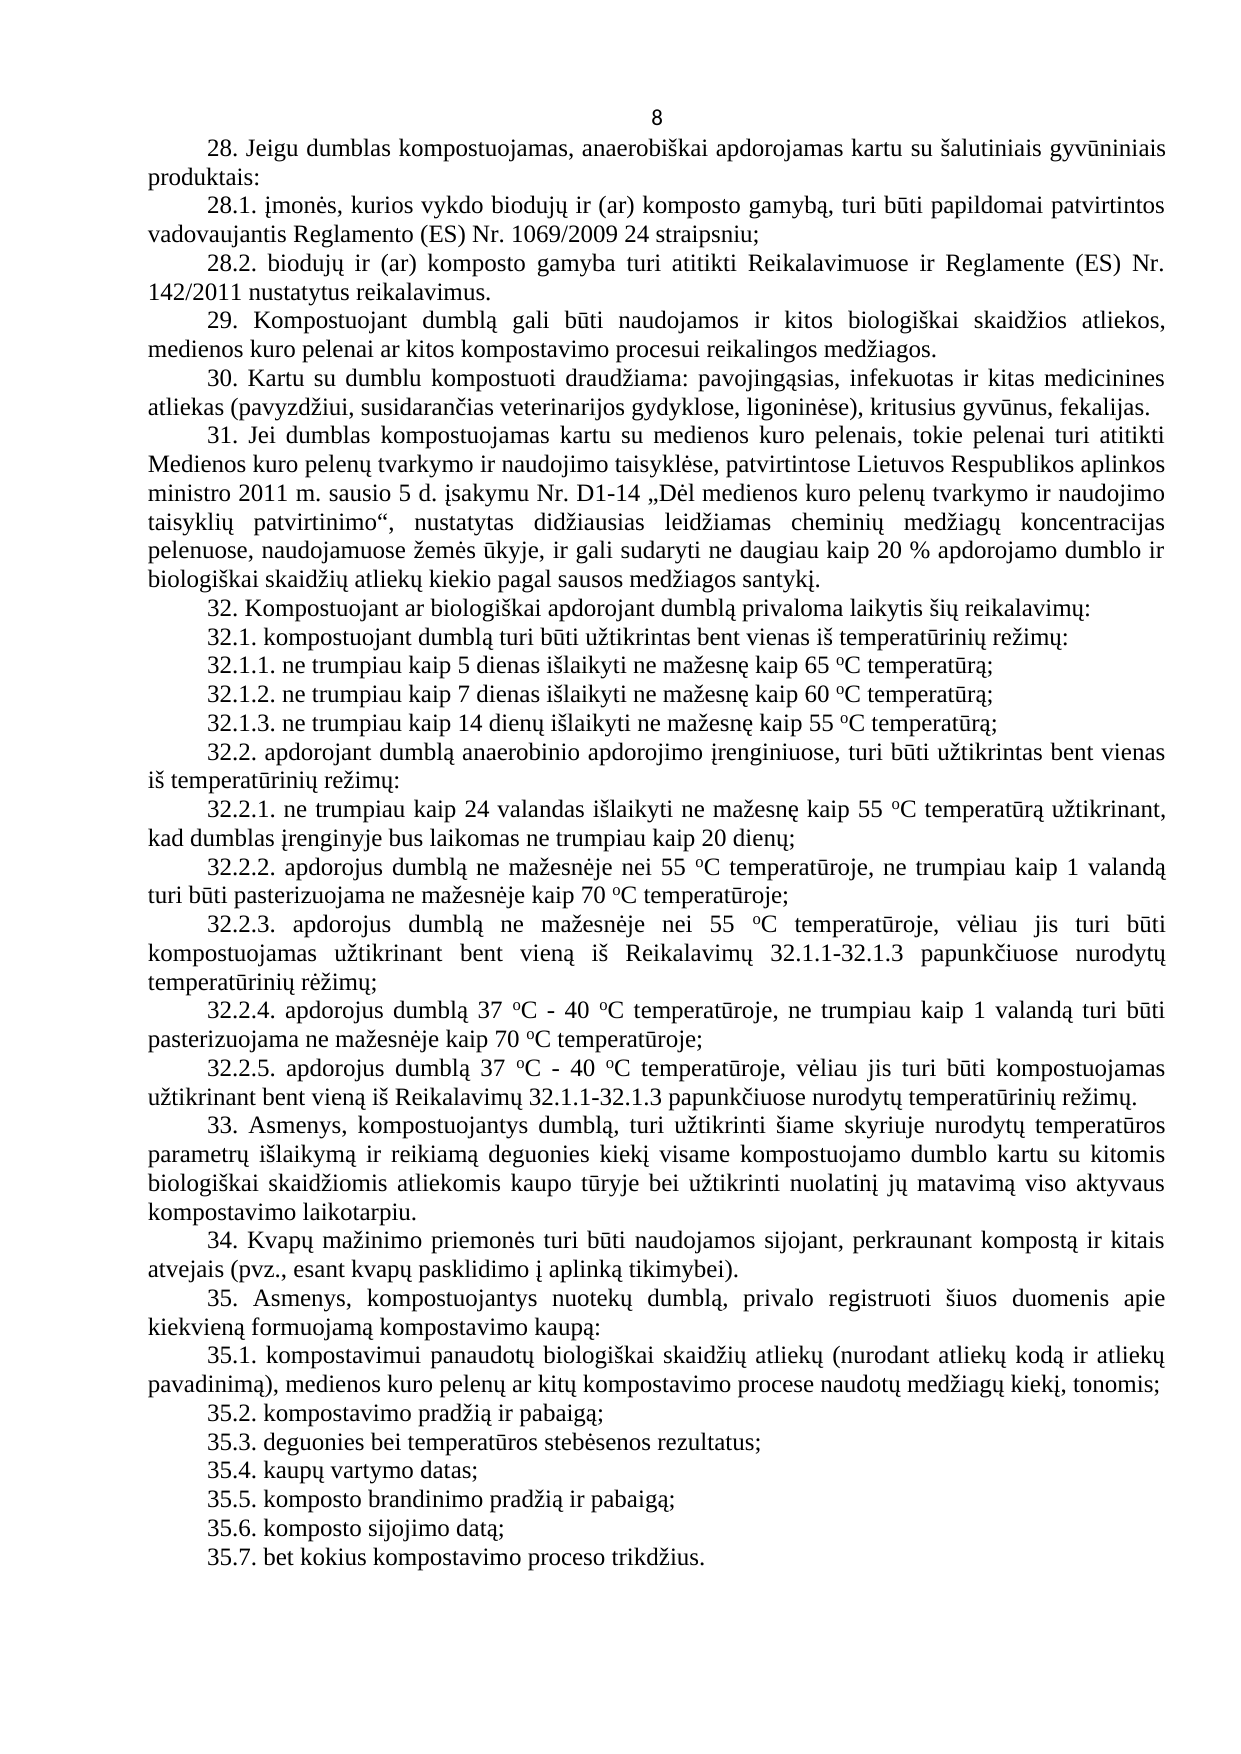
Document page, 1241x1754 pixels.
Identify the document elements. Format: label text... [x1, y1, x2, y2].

text 32.2.1. ne trumpiau kaip 24 valandas išlaikyti ne mažesnę kaip 55 oC temperatūrą užtikrinant, kad dumblas įrenginyje bus laikomas ne trumpiau kaip 20 dienų; [148, 794, 1166, 852]
text 34. Kvapų mažinimo priemonės turi būti naudojamos sijojant, perkraunant kompostą ir kitais atvejais (pvz., esant kvapų pasklidimo į aplinką tikimybei). [148, 1225, 1166, 1283]
text 32.2.4. apdorojus dumblą 37 oC - 40 oC temperatūroje, ne trumpiau kaip 1 valandą turi būti pasterizuojama ne mažesnėje kaip 70 oC temperatūroje; [148, 995, 1166, 1053]
text 32.2. apdorojant dumblą anaerobinio apdorojimo įrenginiuose, turi būti užtikrintas bent vienas iš temperatūrinių režimų: [148, 737, 1166, 794]
text 35.7. bet kokius kompostavimo proceso trikdžius. [148, 1542, 1166, 1570]
text 28.2. biodujų ir (ar) komposto gamyba turi atitikti Reikalavimuose ir Reglamente (ES) Nr. 142/2011 nustatytus reikalavimus. [148, 248, 1166, 305]
text 32.1.1. ne trumpiau kaip 5 dienas išlaikyti ne mažesnę kaip 65 oC temperatūrą; [148, 650, 1166, 679]
text 32.2.2. apdorojus dumblą ne mažesnėje nei 55 oC temperatūroje, ne trumpiau kaip 1 valandą turi būti pasterizuojama ne mažesnėje kaip 70 oC temperatūroje; [148, 852, 1166, 909]
text 32.1.3. ne trumpiau kaip 14 dienų išlaikyti ne mažesnę kaip 55 oC temperatūrą; [148, 708, 1166, 737]
text 35.5. komposto brandinimo pradžią ir pabaigą; [148, 1484, 1166, 1513]
text 28.1. įmonės, kurios vykdo biodujų ir (ar) komposto gamybą, turi būti papildomai patvirtintos vadovaujantis Reglamento (ES) Nr. 1069/2009 24 straipsniu; [148, 190, 1166, 248]
text 32.2.3. apdorojus dumblą ne mažesnėje nei 55 oC temperatūroje, vėliau jis turi būti kompostuojamas užtikrinant bent vieną iš Reikalavimų 32.1.1-32.1.3 papunkčiuose nurodytų temperatūrinių rėžimų; [148, 909, 1166, 995]
text 30. Kartu su dumblu kompostuoti draudžiama: pavojingąsias, infekuotas ir kitas medicinines atliekas (pavyzdžiui, susidarančias veterinarijos gydyklose, ligoninėse), kritusius gyvūnus, fekalijas. [148, 363, 1166, 420]
text 35.4. kaupų vartymo datas; [148, 1455, 1166, 1484]
text 35.6. komposto sijojimo datą; [148, 1513, 1166, 1542]
text 35. Asmenys, kompostuojantys nuotekų dumblą, privalo registruoti šiuos duomenis apie kiekvieną formuojamą kompostavimo kaupą: [148, 1283, 1166, 1340]
text 32.2.5. apdorojus dumblą 37 oC - 40 oC temperatūroje, vėliau jis turi būti kompostuojamas užtikrinant bent vieną iš Reikalavimų 32.1.1-32.1.3 papunkčiuose nurodytų temperatūrinių režimų. [148, 1053, 1166, 1110]
text 31. Jei dumblas kompostuojamas kartu su medienos kuro pelenais, tokie pelenai turi atitikti Medienos kuro pelenų tvarkymo ir naudojimo taisyklėse, patvirtintose Lietuvos Respublikos aplinkos ministro 2011 m. sausio 5 d. įsakymu Nr. D1-14 „Dėl medienos kuro pelenų tvarkymo ir naudojimo taisyklių patvirtinimo“, nustatytas didžiausias leidžiamas cheminių medžiagų koncentracijas pelenuose, naudojamuose žemės ūkyje, ir gali sudaryti ne daugiau kaip 20 % apdorojamo dumblo ir biologiškai skaidžių atliekų kiekio pagal sausos medžiagos santykį. [148, 420, 1166, 593]
text 28. Jeigu dumblas kompostuojamas, anaerobiškai apdorojamas kartu su šalutiniais gyvūniniais produktais: [148, 133, 1166, 190]
text 32.1.2. ne trumpiau kaip 7 dienas išlaikyti ne mažesnę kaip 60 oC temperatūrą; [148, 679, 1166, 708]
text 35.3. deguonies bei temperatūros stebėsenos rezultatus; [148, 1427, 1166, 1455]
text 32.1. kompostuojant dumblą turi būti užtikrintas bent vienas iš temperatūrinių režimų: [148, 622, 1166, 650]
text 29. Kompostuojant dumblą gali būti naudojamos ir kitos biologiškai skaidžios atliekos, medienos kuro pelenai ar kitos kompostavimo procesui reikalingos medžiagos. [148, 305, 1166, 363]
text 35.1. kompostavimui panaudotų biologiškai skaidžių atliekų (nurodant atliekų kodą ir atliekų pavadinimą), medienos kuro pelenų ar kitų kompostavimo procese naudotų medžiagų kiekį, tonomis; [148, 1340, 1166, 1398]
text 32. Kompostuojant ar biologiškai apdorojant dumblą privaloma laikytis šių reikalavimų: [148, 593, 1166, 622]
text 35.2. kompostavimo pradžią ir pabaigą; [148, 1398, 1166, 1427]
text 33. Asmenys, kompostuojantys dumblą, turi užtikrinti šiame skyriuje nurodytų temperatūros parametrų išlaikymą ir reikiamą deguonies kiekį visame kompostuojamo dumblo kartu su kitomis biologiškai skaidžiomis atliekomis kaupo tūryje bei užtikrinti nuolatinį jų matavimą viso aktyvaus kompostavimo laikotarpiu. [148, 1110, 1166, 1225]
